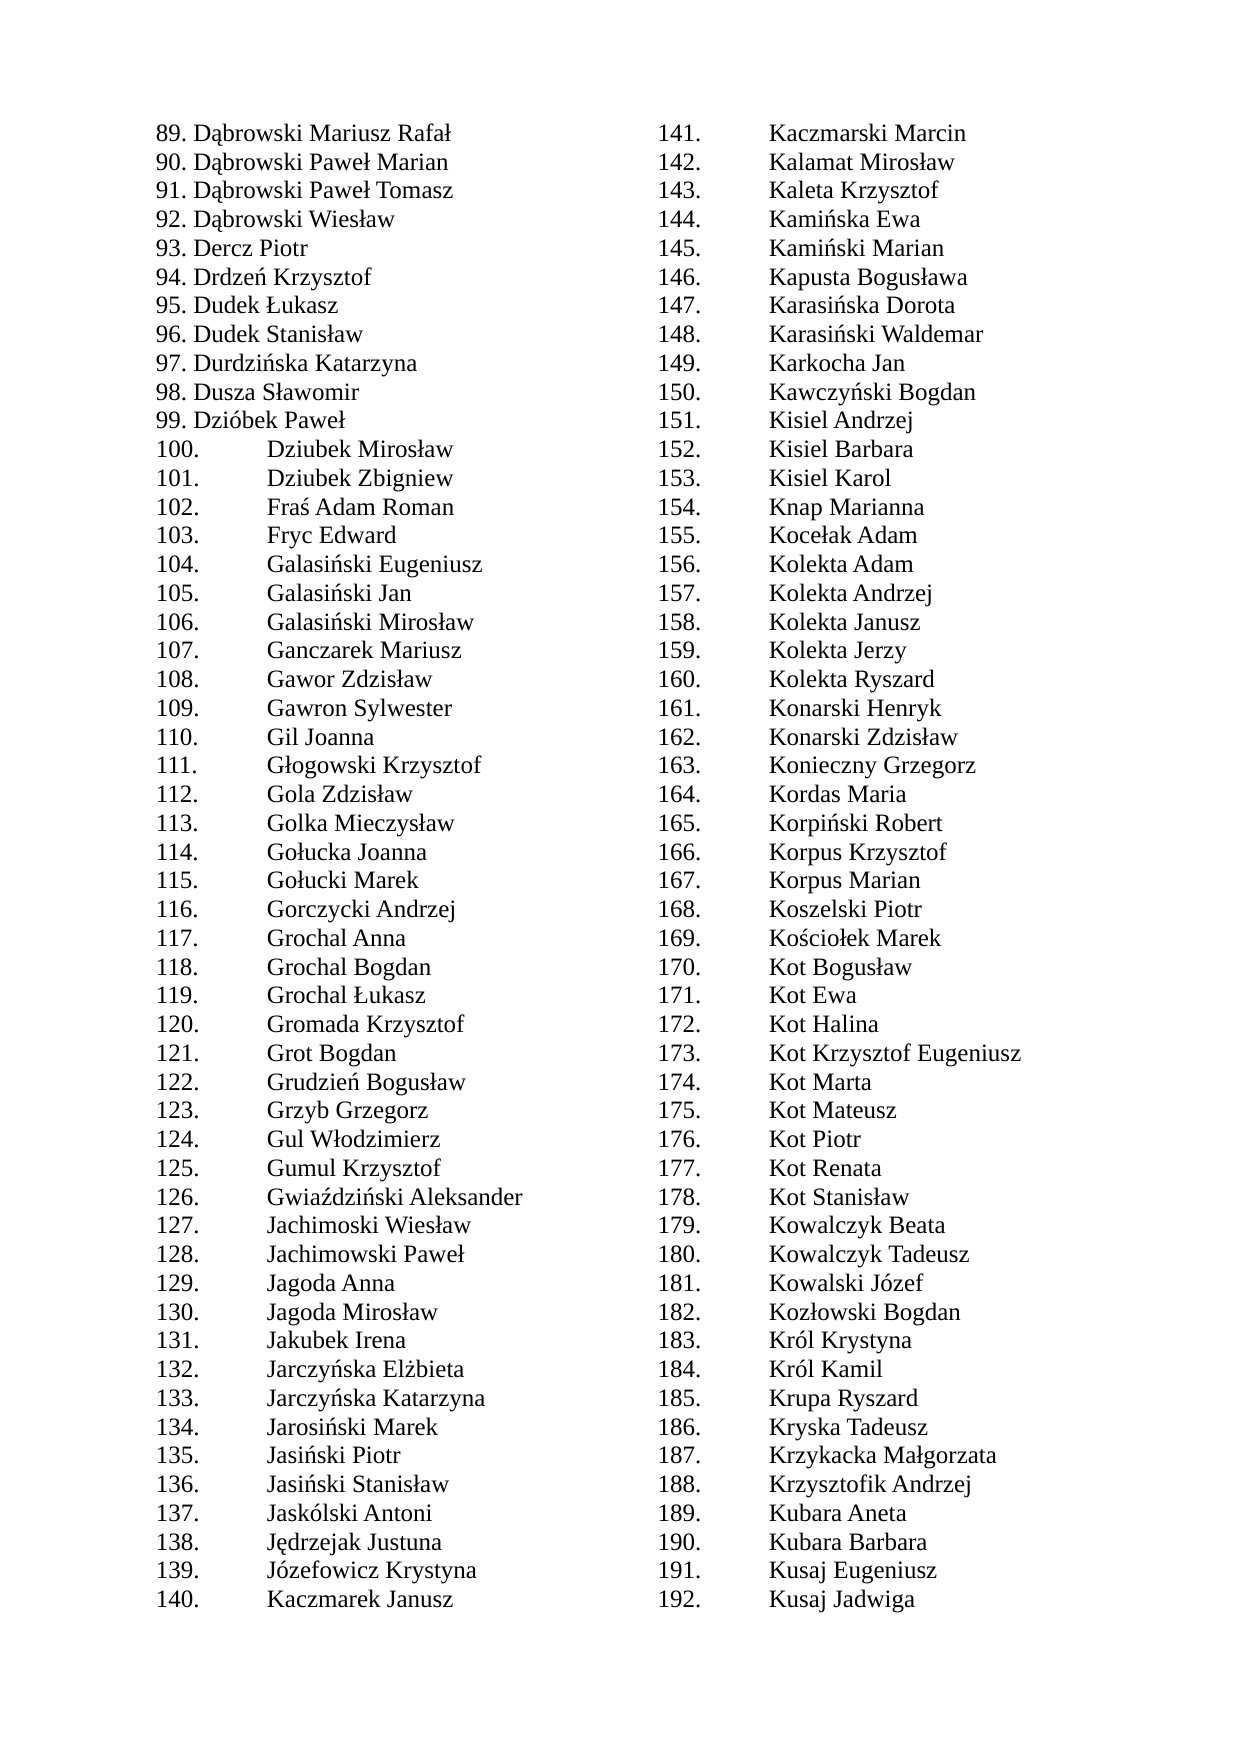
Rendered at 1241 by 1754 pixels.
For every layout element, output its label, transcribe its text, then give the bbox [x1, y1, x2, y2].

table_cell Kot Renata [620, 1153, 1104, 1182]
table_cell Grochal Bogdan [118, 952, 602, 981]
table_cell Kot Piotr [620, 1124, 1104, 1153]
table_cell Kapusta Bogusława [620, 262, 1104, 291]
table_cell Golka Mieczysław [118, 808, 602, 837]
table_cell Grot Bogdan [118, 1038, 602, 1067]
table_cell Król Kamil [620, 1354, 1104, 1383]
table_cell Jakubek Irena [118, 1326, 602, 1354]
table_cell Kolekta Adam [620, 549, 1104, 578]
table_cell Krupa Ryszard [620, 1383, 1104, 1412]
table_cell Kisiel Andrzej [620, 406, 1104, 434]
table_cell Kolekta Janusz [620, 607, 1104, 636]
table_cell Kowalski Józef [620, 1268, 1104, 1297]
table_cell Jarczyńska Elżbieta [118, 1354, 602, 1383]
table_cell Kordas Maria [620, 779, 1104, 808]
table_cell Kowalczyk Tadeusz [620, 1239, 1104, 1268]
table_cell Dusza Sławomir [118, 377, 602, 406]
table_cell Dąbrowski Wiesław [118, 204, 602, 233]
table_cell Gil Joanna [118, 722, 602, 751]
table_cell Jaskólski Antoni [118, 1498, 602, 1527]
table_cell Karasińska Dorota [620, 291, 1104, 319]
table_cell Jarosiński Marek [118, 1412, 602, 1441]
table_cell Gromada Krzysztof [118, 1009, 602, 1038]
table_cell Galasiński Jan [118, 578, 602, 607]
table_cell Dudek Stanisław [118, 319, 602, 348]
table_cell Kaczmarek Janusz [118, 1584, 602, 1613]
table_cell Kolekta Jerzy [620, 636, 1104, 664]
table_cell Grudzień Bogusław [118, 1067, 602, 1096]
table_cell Kamiński Marian [620, 233, 1104, 262]
table_cell Kaleta Krzysztof [620, 176, 1104, 204]
table_cell Głogowski Krzysztof [118, 751, 602, 779]
table_cell Kolekta Ryszard [620, 664, 1104, 693]
table_cell Jasiński Piotr [118, 1441, 602, 1469]
table_cell Dercz Piotr [118, 233, 602, 262]
table_cell Kot Ewa [620, 981, 1104, 1009]
table_cell Galasiński Mirosław [118, 607, 602, 636]
table_cell Kozłowski Bogdan [620, 1297, 1104, 1326]
table_cell Kryska Tadeusz [620, 1412, 1104, 1441]
table_cell Grochal Łukasz [118, 981, 602, 1009]
table_cell Gul Włodzimierz [118, 1124, 602, 1153]
table_cell Korpiński Robert [620, 808, 1104, 837]
table_cell Kot Mateusz [620, 1096, 1104, 1124]
table_cell Gumul Krzysztof [118, 1153, 602, 1182]
table_cell Krzysztofik Andrzej [620, 1469, 1104, 1498]
table_cell Jasiński Stanisław [118, 1469, 602, 1498]
table_cell Kowalczyk Beata [620, 1211, 1104, 1239]
table_cell Gwiaździński Aleksander [118, 1182, 602, 1211]
table_cell Kolekta Andrzej [620, 578, 1104, 607]
table_cell Konarski Zdzisław [620, 722, 1104, 751]
table_cell Kusaj Jadwiga [620, 1584, 1104, 1613]
table_cell Fryc Edward [118, 521, 602, 549]
table_cell Dąbrowski Paweł Marian [118, 147, 602, 176]
table_cell Kisiel Karol [620, 463, 1104, 492]
table_cell Fraś Adam Roman [118, 492, 602, 521]
table_cell Jędrzejak Justuna [118, 1527, 602, 1556]
table_cell Korpus Krzysztof [620, 837, 1104, 866]
table_cell Kot Halina [620, 1009, 1104, 1038]
table_cell Grzyb Grzegorz [118, 1096, 602, 1124]
table_cell Jachimowski Paweł [118, 1239, 602, 1268]
table_cell Korpus Marian [620, 866, 1104, 894]
table_cell Gorczycki Andrzej [118, 894, 602, 923]
table_cell Dziubek Zbigniew [118, 463, 602, 492]
table_cell Kot Stanisław [620, 1182, 1104, 1211]
table_cell Jagoda Mirosław [118, 1297, 602, 1326]
table_cell Kubara Aneta [620, 1498, 1104, 1527]
table_cell Konieczny Grzegorz [620, 751, 1104, 779]
table_cell Kamińska Ewa [620, 204, 1104, 233]
table_cell Drdzeń Krzysztof [118, 262, 602, 291]
table_cell Dzióbek Paweł [118, 406, 602, 434]
table_cell Gołucka Joanna [118, 837, 602, 866]
table_cell Grochal Anna [118, 923, 602, 952]
table_cell Ganczarek Mariusz [118, 636, 602, 664]
table_cell Gawor Zdzisław [118, 664, 602, 693]
table_cell Kalamat Mirosław [620, 147, 1104, 176]
table_cell Jagoda Anna [118, 1268, 602, 1297]
table_cell Kocełak Adam [620, 521, 1104, 549]
table_cell Galasiński Eugeniusz [118, 549, 602, 578]
table_cell Krzykacka Małgorzata [620, 1441, 1104, 1469]
table_cell Knap Marianna [620, 492, 1104, 521]
table_cell Kot Krzysztof Eugeniusz [620, 1038, 1104, 1067]
table_cell Kościołek Marek [620, 923, 1104, 952]
table_cell Kaczmarski Marcin [620, 118, 1104, 147]
table_cell Gola Zdzisław [118, 779, 602, 808]
table_cell Dudek Łukasz [118, 291, 602, 319]
table_cell Dziubek Mirosław [118, 434, 602, 463]
table_cell Kusaj Eugeniusz [620, 1556, 1104, 1584]
table_cell Gawron Sylwester [118, 693, 602, 722]
table_cell Koszelski Piotr [620, 894, 1104, 923]
table_cell Kot Marta [620, 1067, 1104, 1096]
table_cell Karasiński Waldemar [620, 319, 1104, 348]
table_cell Dąbrowski Paweł Tomasz [118, 176, 602, 204]
table_cell Jarczyńska Katarzyna [118, 1383, 602, 1412]
table_cell Dąbrowski Mariusz Rafał [118, 118, 602, 147]
table_cell Jachimoski Wiesław [118, 1211, 602, 1239]
table_cell Durdzińska Katarzyna [118, 348, 602, 377]
table_cell Kisiel Barbara [620, 434, 1104, 463]
table_cell Kubara Barbara [620, 1527, 1104, 1556]
table_cell Józefowicz Krystyna [118, 1556, 602, 1584]
table_cell Konarski Henryk [620, 693, 1104, 722]
table_cell Gołucki Marek [118, 866, 602, 894]
table_cell Karkocha Jan [620, 348, 1104, 377]
table_cell Kot Bogusław [620, 952, 1104, 981]
table_cell Kawczyński Bogdan [620, 377, 1104, 406]
table_cell Król Krystyna [620, 1326, 1104, 1354]
